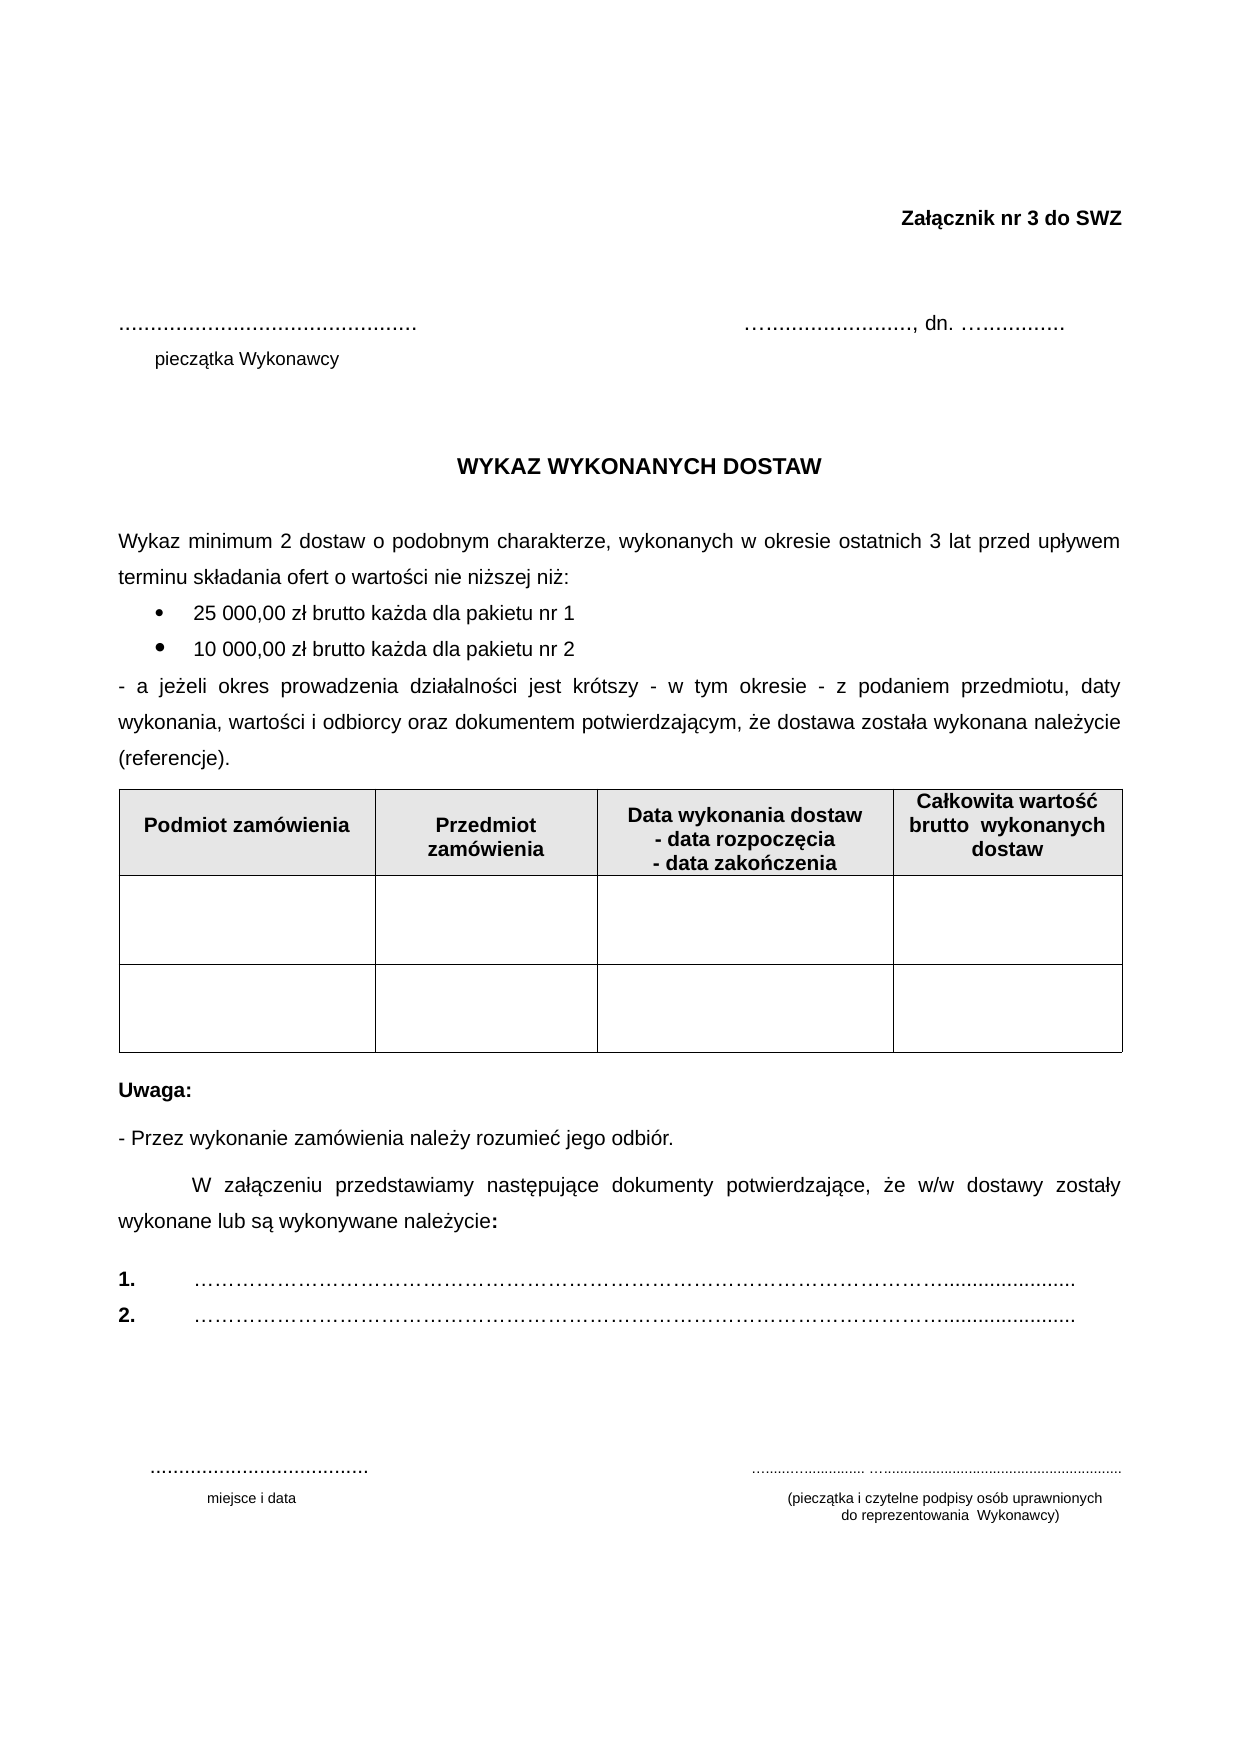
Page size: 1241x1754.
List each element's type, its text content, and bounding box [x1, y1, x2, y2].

table_header Podmiot zamówienia [120, 790, 375, 875]
table_cell [120, 965, 375, 1052]
text miejsce i data (pieczątka i czytelne podpisy osób uprawnionych [118, 1490, 1122, 1507]
table_cell [894, 876, 1122, 963]
table_header Całkowita wartość brutto wykonanych dostaw [894, 790, 1122, 875]
table_cell [376, 965, 597, 1052]
text W załączeniu przedstawiamy następujące dokumenty potwierdzające, że w/w dostawy zostały wykonane lub są wykonywane należycie: [118, 1173, 1122, 1233]
text pieczątka Wykonawcy [118, 348, 1122, 369]
list 25 000,00 zł brutto każda dla pakietu nr 1 [156, 601, 1122, 624]
text WYKAZ WYKONANYCH DOSTAW [118, 453, 1122, 480]
list ………………………………………………………………………………………………....................... [118, 1267, 1122, 1291]
table_cell [894, 965, 1122, 1052]
text ...................................... …......…............... …........................................................... [118, 1453, 1122, 1477]
text - a jeżeli okres prowadzenia działalności jest krótszy - w tym okresie - z podaniem przedmiotu, daty wykonania, wartości i odbiorcy oraz dokumentem potwierdzającym, że dostawa została wykonana należycie (referencje). [118, 674, 1122, 770]
table_header Przedmiot zamówienia [376, 790, 597, 875]
list 10 000,00 zł brutto każda dla pakietu nr 2 [156, 637, 1122, 662]
text Załącznik nr 3 do SWZ [118, 206, 1122, 230]
table_header Data wykonania dostaw - data rozpoczęcia - data zakończenia [598, 790, 893, 875]
table_cell [120, 876, 375, 963]
table_cell [598, 965, 893, 1052]
subtitle ............................................... …......................., dn. …............. [118, 309, 1122, 335]
text - Przez wykonanie zamówienia należy rozumieć jego odbiór. [118, 1125, 1122, 1149]
text do reprezentowania Wykonawcy) [118, 1507, 1122, 1523]
table_cell [376, 876, 597, 963]
text Wykaz minimum 2 dostaw o podobnym charakterze, wykonanych w okresie ostatnich 3 lat przed upływem terminu składania ofert o wartości nie niższej niż: [118, 529, 1122, 588]
text Uwaga: [118, 1077, 1122, 1101]
list ………………………………………………………………………………………………....................... [118, 1303, 1122, 1327]
table_cell [598, 876, 893, 963]
